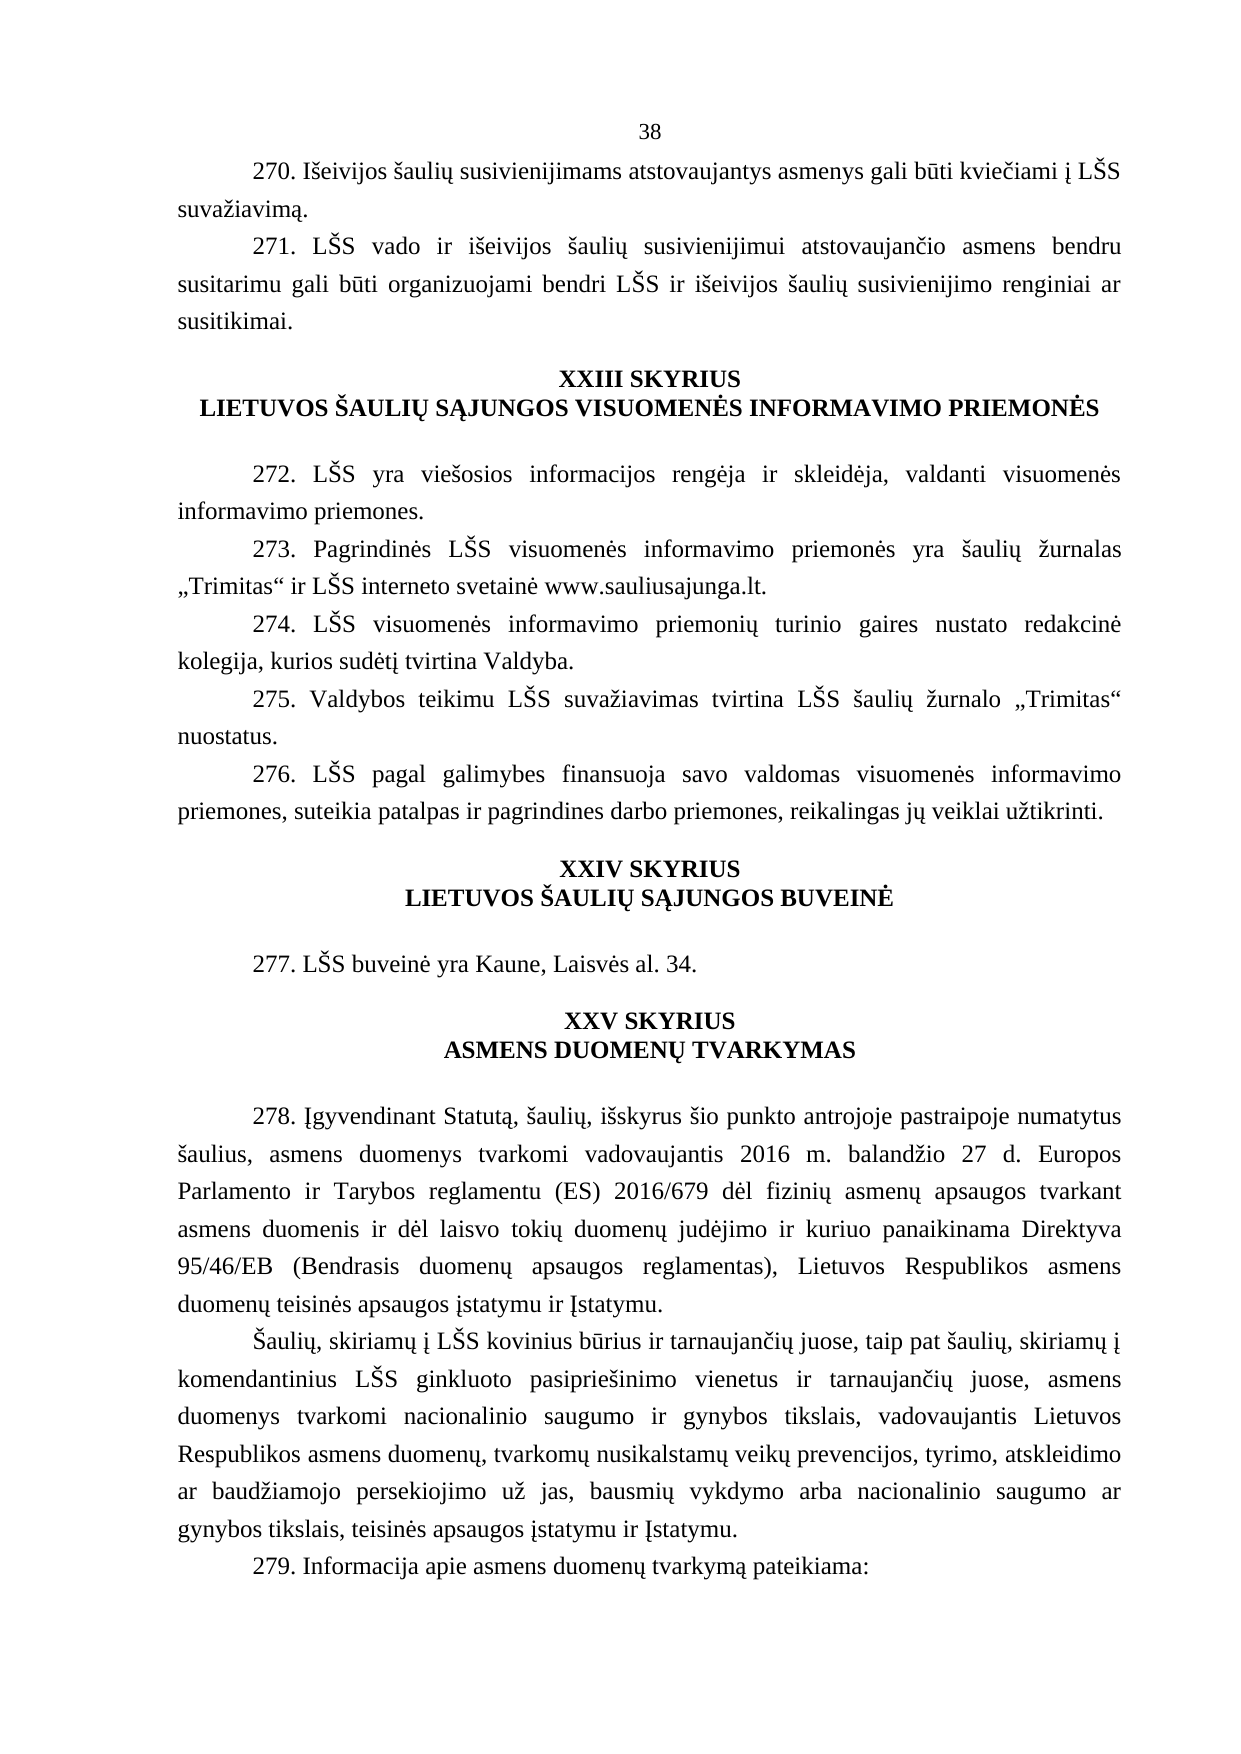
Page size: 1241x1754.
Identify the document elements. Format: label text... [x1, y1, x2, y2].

text XXIV SKYRIUS [177, 854, 1122, 883]
text LIETUVOS ŠAULIŲ SĄJUNGOS VISUOMENĖS INFORMAVIMO PRIEMONĖS [177, 393, 1122, 421]
text 273. Pagrindinės LŠS visuomenės informavimo priemonės yra šaulių žurnalas „Trimitas“ ir LŠS interneto svetainė www.sauliusajunga.lt. [177, 525, 1122, 600]
text 270. Išeivijos šaulių susivienijimams atstovaujantys asmenys gali būti kviečiami į LŠS suvažiavimą. [177, 148, 1122, 223]
text 279. Informacija apie asmens duomenų tvarkymą pateikiama: [177, 1543, 1122, 1580]
text Šaulių, skiriamų į LŠS kovinius būrius ir tarnaujančių juose, taip pat šaulių, skiriamų į komendantinius LŠS ginkluoto pasipriešinimo vienetus ir tarnaujančių juose, asmens duomenys tvarkomi nacionalinio saugumo ir gynybos tikslais, vadovaujantis Lietuvos Respublikos asmens duomenų, tvarkomų nusikalstamų veikų prevencijos, tyrimo, atskleidimo ar baudžiamojo persekiojimo už jas, bausmių vykdymo arba nacionalinio saugumo ar gynybos tikslais, teisinės apsaugos įstatymu ir Įstatymu. [177, 1318, 1122, 1543]
text 271. LŠS vado ir išeivijos šaulių susivienijimui atstovaujančio asmens bendru susitarimu gali būti organizuojami bendri LŠS ir išeivijos šaulių susivienijimo renginiai ar susitikimai. [177, 223, 1122, 335]
text 276. LŠS pagal galimybes finansuoja savo valdomas visuomenės informavimo priemones, suteikia patalpas ir pagrindines darbo priemones, reikalingas jų veiklai užtikrinti. [177, 750, 1122, 825]
text 274. LŠS visuomenės informavimo priemonių turinio gaires nustato redakcinė kolegija, kurios sudėtį tvirtina Valdyba. [177, 600, 1122, 675]
text 277. LŠS buveinė yra Kaune, Laisvės al. 34. [177, 940, 1122, 978]
text 275. Valdybos teikimu LŠS suvažiavimas tvirtina LŠS šaulių žurnalo „Trimitas“ nuostatus. [177, 675, 1122, 750]
text XXV SKYRIUS [177, 1006, 1122, 1035]
text XXIII SKYRIUS [177, 364, 1122, 393]
text 272. LŠS yra viešosios informacijos rengėja ir skleidėja, valdanti visuomenės informavimo priemones. [177, 450, 1122, 525]
text 278. Įgyvendinant Statutą, šaulių, išskyrus šio punkto antrojoje pastraipoje numatytus šaulius, asmens duomenys tvarkomi vadovaujantis 2016 m. balandžio 27 d. Europos Parlamento ir Tarybos reglamentu (ES) 2016/679 dėl fizinių asmenų apsaugos tvarkant asmens duomenis ir dėl laisvo tokių duomenų judėjimo ir kuriuo panaikinama Direktyva 95/46/EB (Bendrasis duomenų apsaugos reglamentas), Lietuvos Respublikos asmens duomenų teisinės apsaugos įstatymu ir Įstatymu. [177, 1093, 1122, 1318]
text LIETUVOS ŠAULIŲ SĄJUNGOS BUVEINĖ [177, 883, 1122, 911]
text ASMENS DUOMENŲ TVARKYMAS [177, 1035, 1122, 1064]
